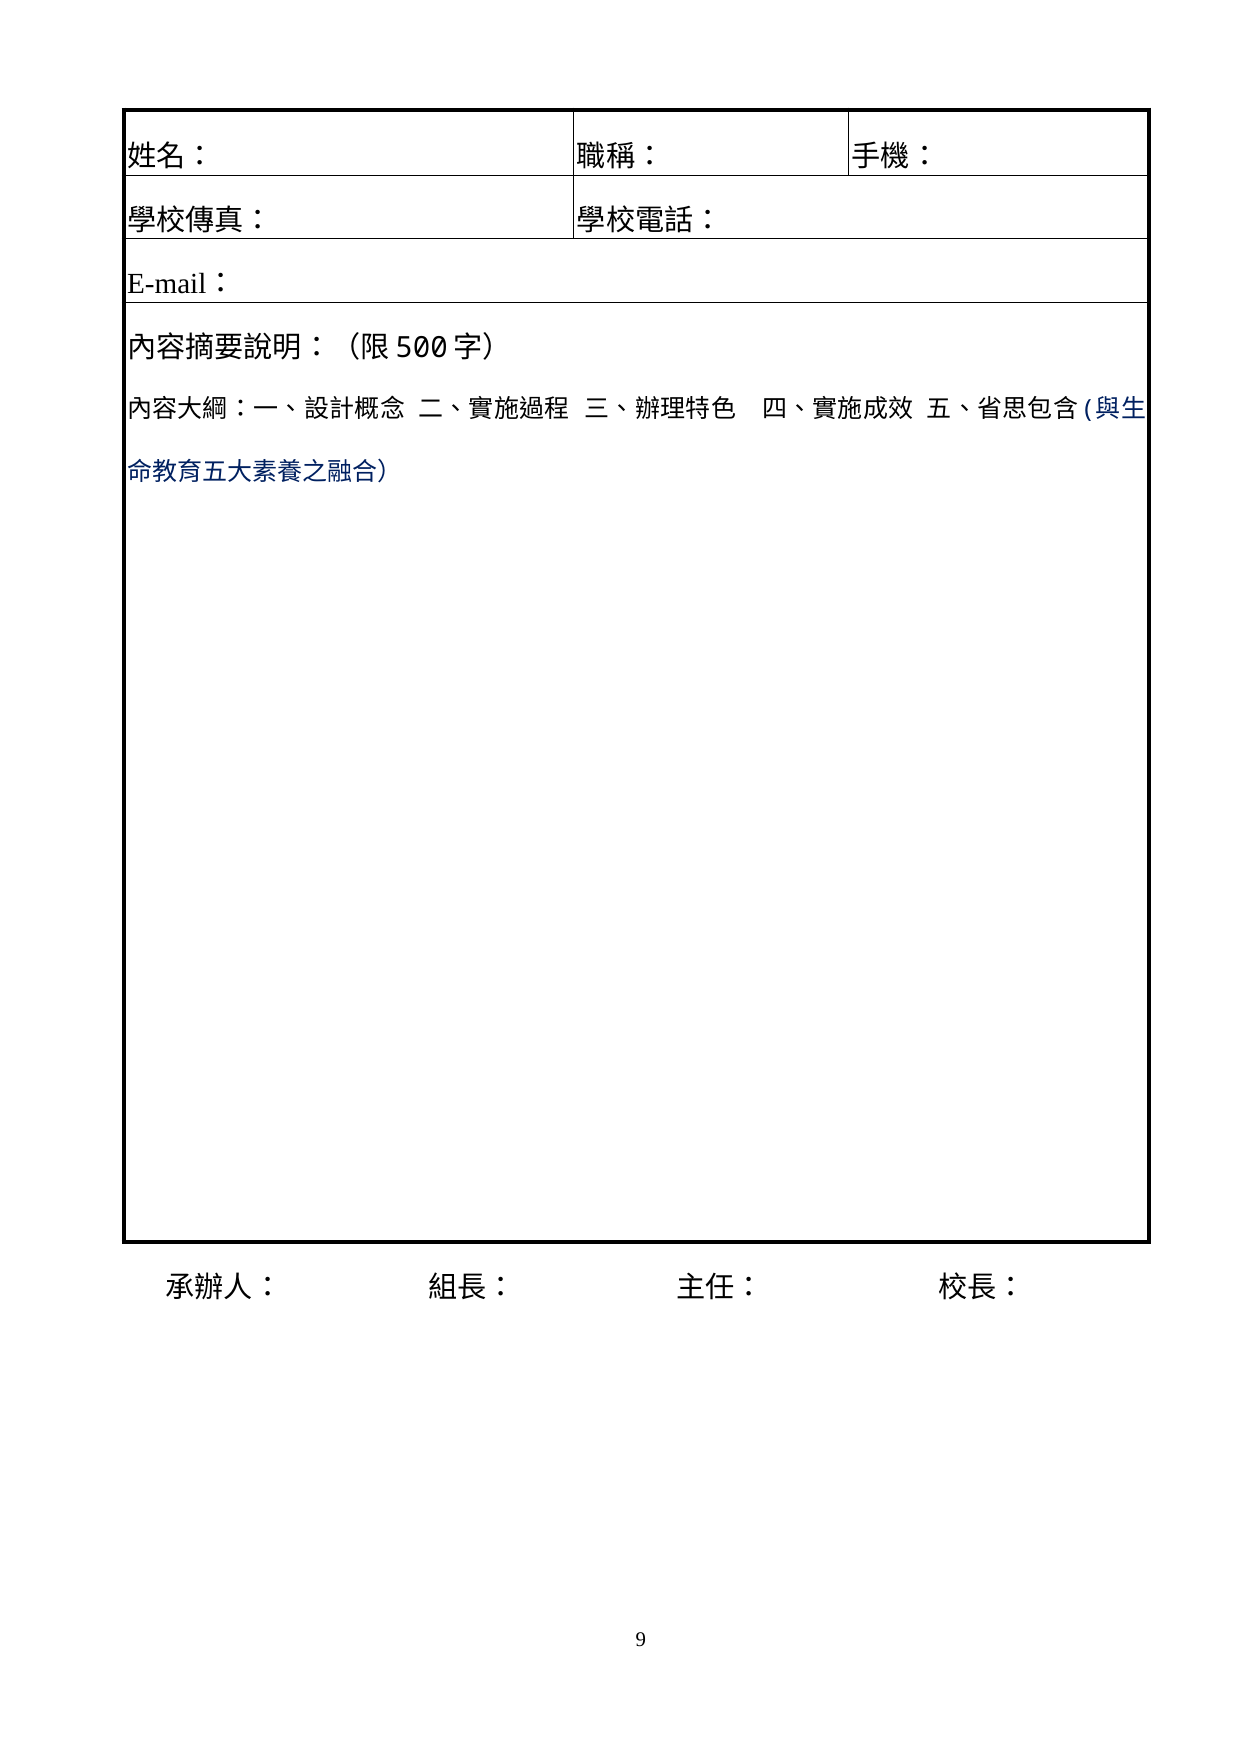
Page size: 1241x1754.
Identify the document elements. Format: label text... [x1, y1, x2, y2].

table_cell 姓名： [126, 112, 573, 175]
table_cell 學校傳真： [126, 176, 573, 238]
text 承辦人： 組長： 主任： 校長： [165, 1244, 1107, 1306]
table_cell 手機： [849, 112, 1147, 175]
table_cell 職稱： [574, 112, 848, 175]
table_cell E-mail： [126, 239, 1147, 302]
table_cell 內容摘要說明：（限500字） 內容大綱：一、設計概念 二、實施過程 三、辦理特色 四、實施成效 五、省思包含(與生命教育五大素養之融合） [126, 303, 1147, 1240]
table_cell 學校電話： [574, 176, 1147, 238]
